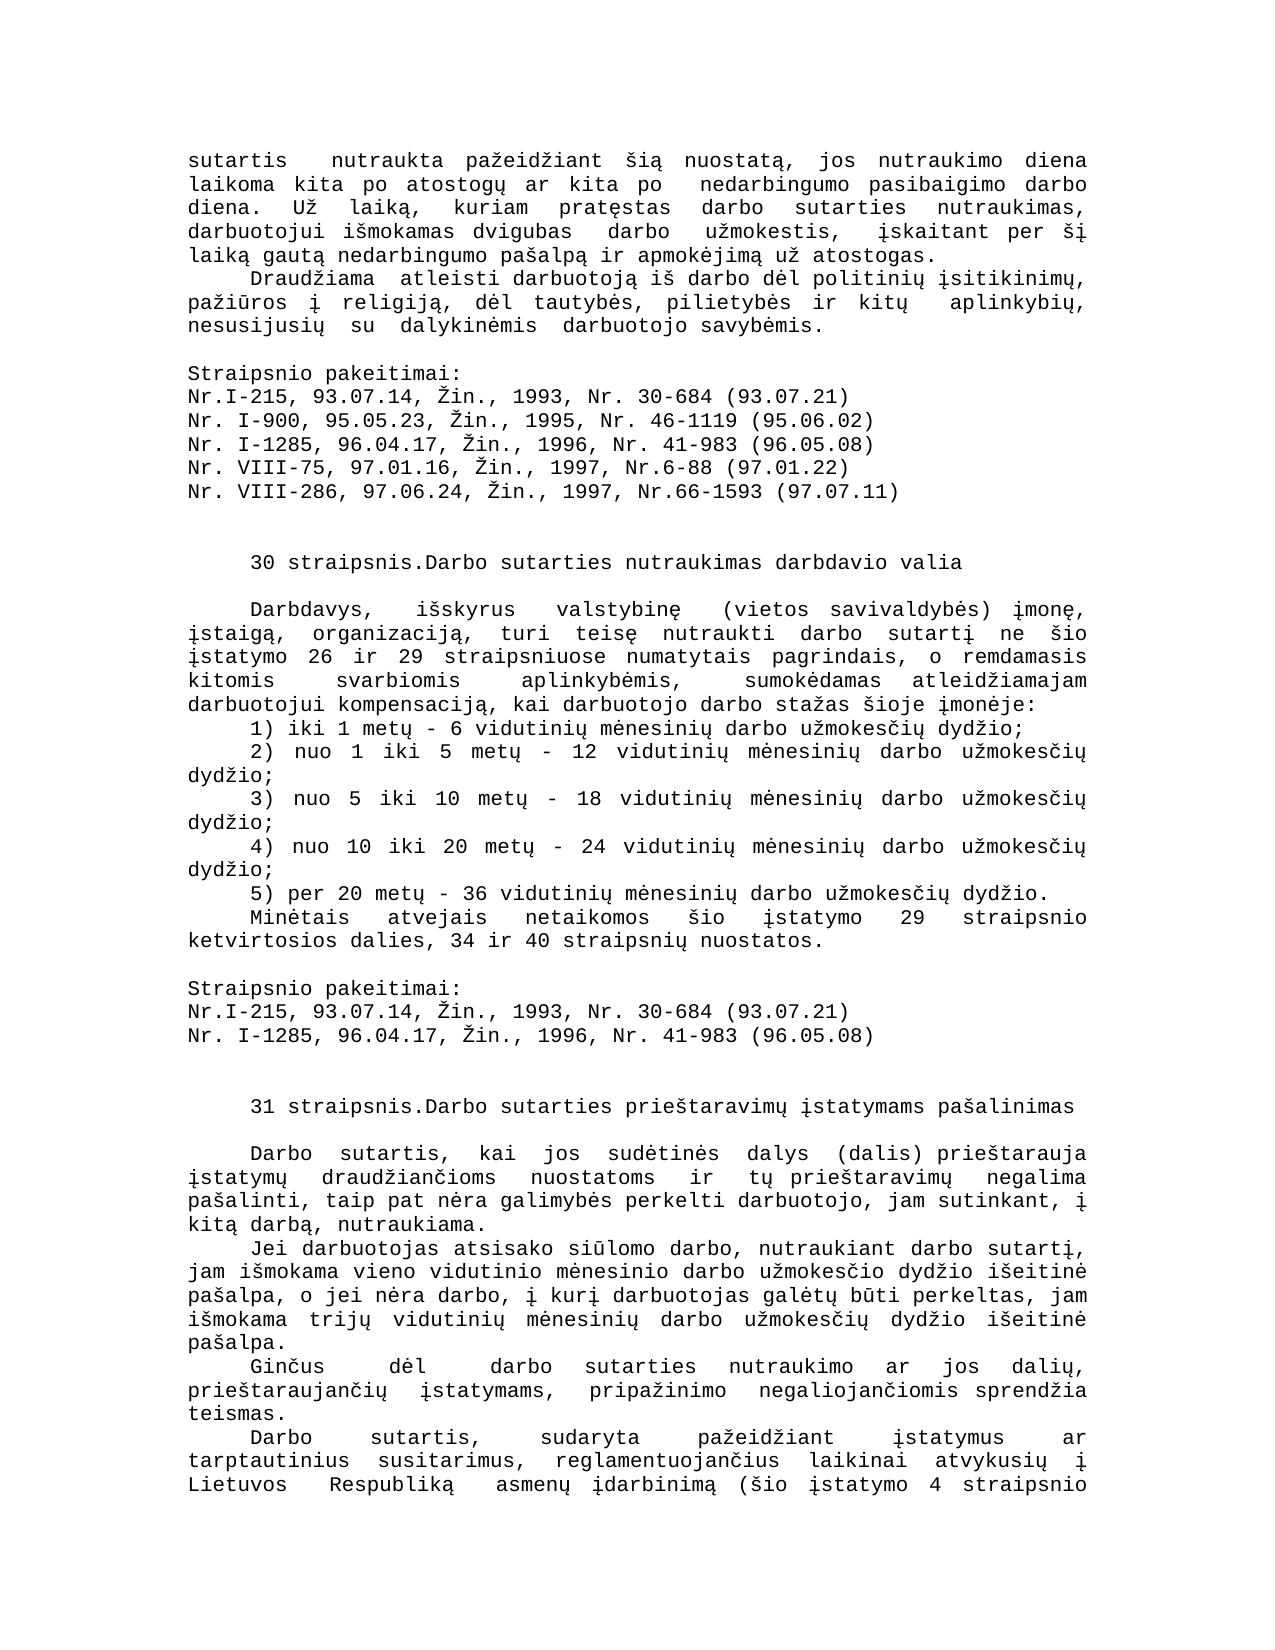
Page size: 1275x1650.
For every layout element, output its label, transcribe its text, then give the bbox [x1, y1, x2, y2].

text Darbo sutartis, sudaryta pažeidžiant įstatymus ar tarptautinius susitarimus, reglamentuojančius laikinai atvykusių į Lietuvos Respubliką asmenų įdarbinimą (šio įstatymo 4 straipsnio [187, 1427, 1087, 1498]
text Ginčus dėl darbo sutarties nutraukimo ar jos dalių, prieštaraujančių įstatymams, pripažinimo negaliojančiomis sprendžia teismas. [187, 1356, 1087, 1427]
text Draudžiama atleisti darbuotoją iš darbo dėl politinių įsitikinimų, pažiūros į religiją, dėl tautybės, pilietybės ir kitų aplinkybių, nesusijusių su dalykinėmis darbuotojo savybėmis. [187, 268, 1087, 339]
text Darbo sutartis, kai jos sudėtinės dalys (dalis) prieštarauja įstatymų draudžiančioms nuostatoms ir tų prieštaravimų negalima pašalinti, taip pat nėra galimybės perkelti darbuotojo, jam sutinkant, į kitą darbą, nutraukiama. [187, 1143, 1087, 1238]
text Jei darbuotojas atsisako siūlomo darbo, nutraukiant darbo sutartį, jam išmokama vieno vidutinio mėnesinio darbo užmokesčio dydžio išeitinė pašalpa, o jei nėra darbo, į kurį darbuotojas galėtų būti perkeltas, jam išmokama trijų vidutinių mėnesinių darbo užmokesčių dydžio išeitinė pašalpa. [187, 1238, 1087, 1356]
text 30 straipsnis.Darbo sutarties nutraukimas darbdavio valia [187, 552, 1087, 576]
text Straipsnio pakeitimai: [187, 978, 1087, 1001]
text Nr. I-900, 95.05.23, Žin., 1995, Nr. 46-1119 (95.06.02) [187, 410, 1087, 434]
text 3) nuo 5 iki 10 metų - 18 vidutinių mėnesinių darbo užmokesčių dydžio; [187, 788, 1087, 836]
text 31 straipsnis.Darbo sutarties prieštaravimų įstatymams pašalinimas [187, 1096, 1087, 1119]
text Nr.I-215, 93.07.14, Žin., 1993, Nr. 30-684 (93.07.21) [187, 386, 1087, 410]
text 2) nuo 1 iki 5 metų - 12 vidutinių mėnesinių darbo užmokesčių dydžio; [187, 741, 1087, 788]
text 1) iki 1 metų - 6 vidutinių mėnesinių darbo užmokesčių dydžio; [187, 717, 1087, 741]
text sutartis nutraukta pažeidžiant šią nuostatą, jos nutraukimo diena laikoma kita po atostogų ar kita po nedarbingumo pasibaigimo darbo diena. Už laiką, kuriam pratęstas darbo sutarties nutraukimas, darbuotojui išmokamas dvigubas darbo užmokestis, įskaitant per šį laiką gautą nedarbingumo pašalpą ir apmokėjimą už atostogas. [187, 150, 1087, 268]
text 5) per 20 metų - 36 vidutinių mėnesinių darbo užmokesčių dydžio. [187, 883, 1087, 907]
text Darbdavys, išskyrus valstybinę (vietos savivaldybės) įmonę, įstaigą, organizaciją, turi teisę nutraukti darbo sutartį ne šio įstatymo 26 ir 29 straipsniuose numatytais pagrindais, o remdamasis kitomis svarbiomis aplinkybėmis, sumokėdamas atleidžiamajam darbuotojui kompensaciją, kai darbuotojo darbo stažas šioje įmonėje: [187, 599, 1087, 717]
text Minėtais atvejais netaikomos šio įstatymo 29 straipsnio ketvirtosios dalies, 34 ir 40 straipsnių nuostatos. [187, 907, 1087, 954]
text Nr. VIII-75, 97.01.16, Žin., 1997, Nr.6-88 (97.01.22) [187, 457, 1087, 481]
text Nr. I-1285, 96.04.17, Žin., 1996, Nr. 41-983 (96.05.08) [187, 1025, 1087, 1048]
text Nr. VIII-286, 97.06.24, Žin., 1997, Nr.66-1593 (97.07.11) [187, 481, 1087, 505]
text 4) nuo 10 iki 20 metų - 24 vidutinių mėnesinių darbo užmokesčių dydžio; [187, 836, 1087, 883]
text Straipsnio pakeitimai: [187, 363, 1087, 386]
text Nr. I-1285, 96.04.17, Žin., 1996, Nr. 41-983 (96.05.08) [187, 434, 1087, 457]
text Nr.I-215, 93.07.14, Žin., 1993, Nr. 30-684 (93.07.21) [187, 1001, 1087, 1025]
